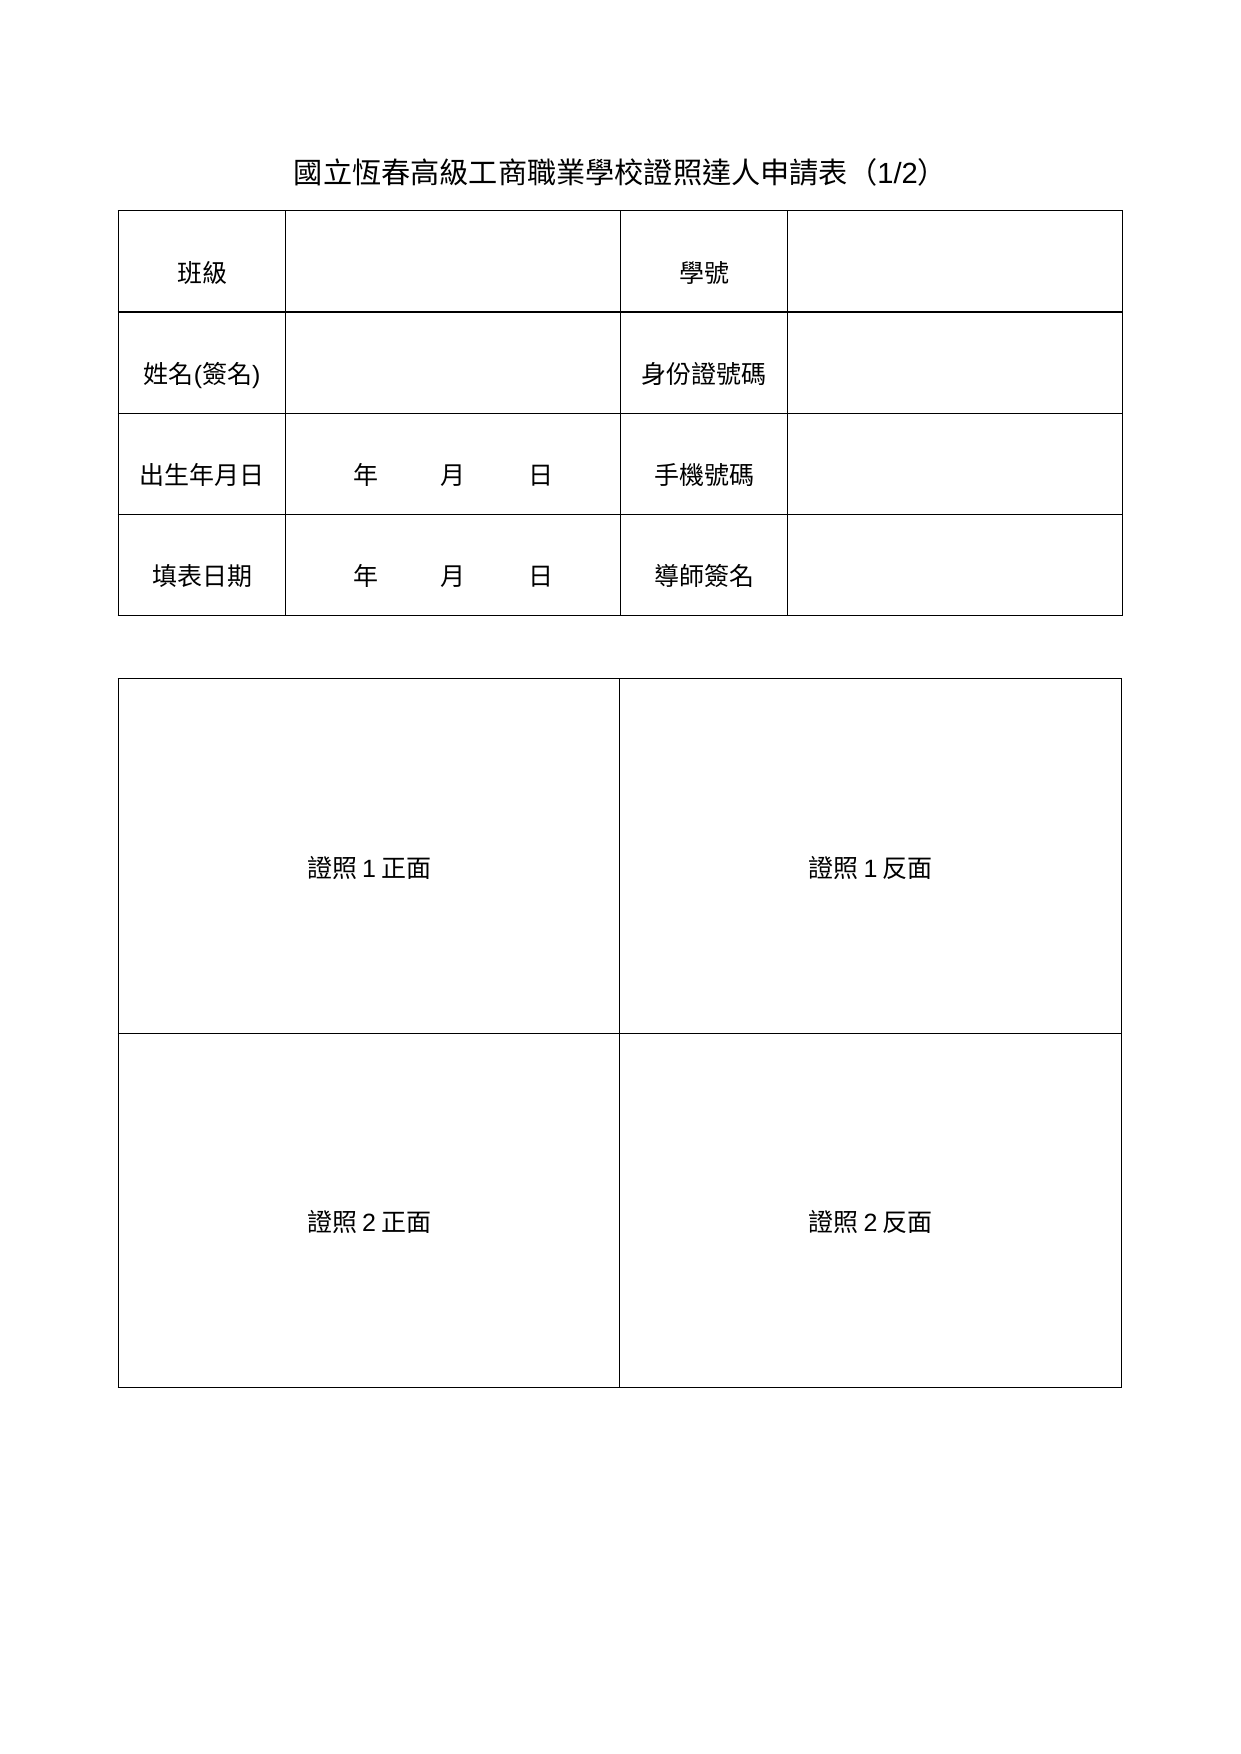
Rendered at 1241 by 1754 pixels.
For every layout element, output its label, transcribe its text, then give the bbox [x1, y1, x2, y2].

table_cell 證照2正面 [119, 1034, 619, 1387]
table_cell [788, 313, 1122, 412]
table_cell 出生年月日 [119, 414, 285, 513]
table_cell 姓名(簽名) [119, 313, 285, 412]
table_cell 證照2反面 [620, 1034, 1121, 1387]
table_cell 手機號碼 [621, 414, 787, 513]
table_header 證照1反面 [620, 679, 1121, 1032]
table_header 證照1正面 [119, 679, 619, 1032]
table_cell 填表日期 [119, 515, 285, 614]
table_cell [788, 414, 1122, 513]
table_header 班級 [119, 211, 285, 311]
table_header 學號 [621, 211, 787, 311]
table_header [788, 211, 1122, 311]
table_header [286, 211, 620, 311]
table_cell 年 月 日 [286, 515, 620, 614]
table_cell 導師簽名 [621, 515, 787, 614]
table_cell [788, 515, 1122, 614]
table_cell 年 月 日 [286, 414, 620, 513]
table_cell 身份證號碼 [621, 313, 787, 412]
table_cell [286, 313, 620, 412]
text 國立恆春高級工商職業學校證照達人申請表（1/2） [118, 129, 1122, 192]
